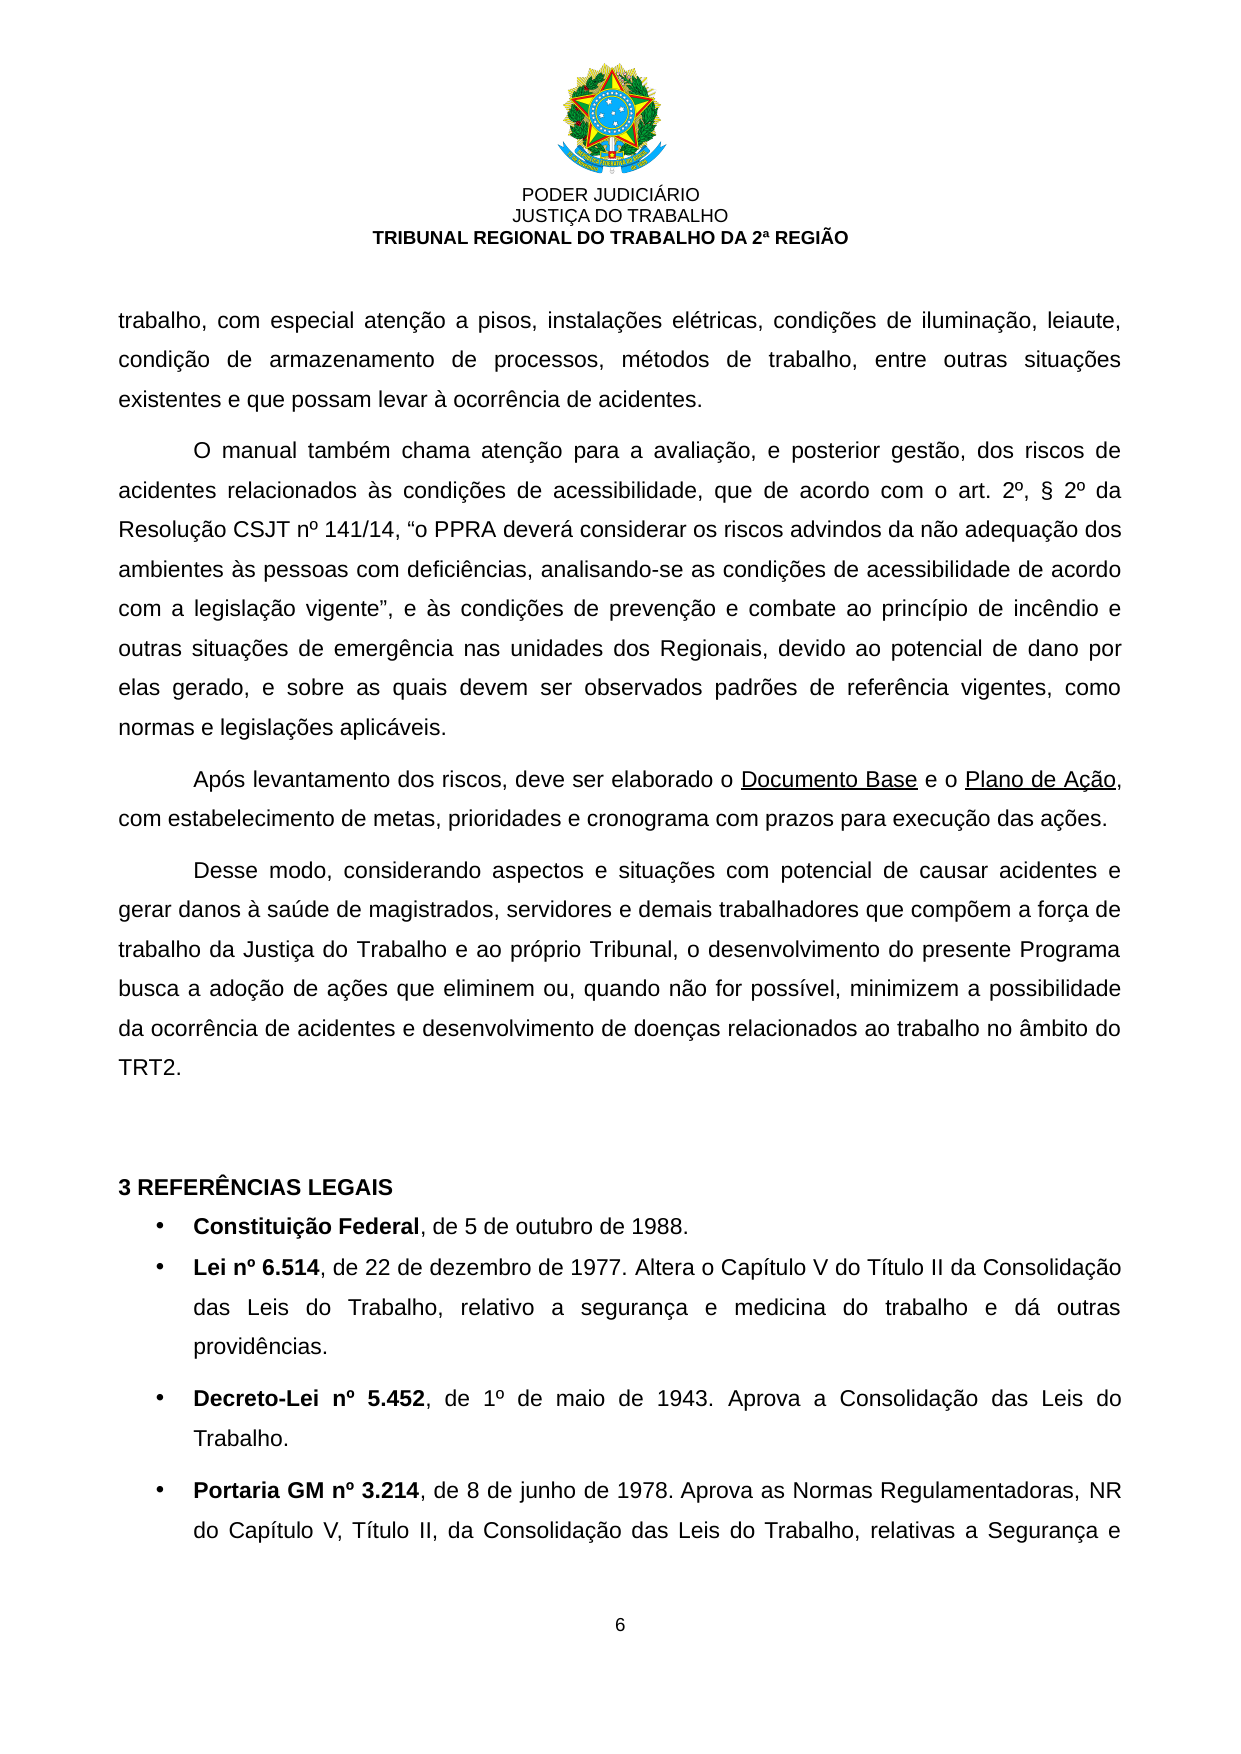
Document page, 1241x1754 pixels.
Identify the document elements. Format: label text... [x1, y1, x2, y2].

text Desse modo, considerando aspectos e situações com potencial de causar acidentes e gerar danos à saúde de magistrados, servidores e demais trabalhadores que compõem a força de trabalho da Justiça do Trabalho e ao próprio Tribunal, o desenvolvimento do presente Programa busca a adoção de ações que eliminem ou, quando não for possível, minimizem a possibilidade da ocorrência de acidentes e desenvolvimento de doenças relacionados ao trabalho no âmbito do TRT2. [118, 857, 1122, 1081]
text Após levantamento dos riscos, deve ser elaborado o Documento Base e o Plano de Ação, com estabelecimento de metas, prioridades e cronograma com prazos para execução das ações. [118, 766, 1122, 831]
list Lei nº 6.514, de 22 de dezembro de 1977. Altera o Capítulo V do Título II da Consolidação das Leis do Trabalho, relativo a segurança e medicina do trabalho e dá outras providências. [156, 1253, 1122, 1359]
text trabalho, com especial atenção a pisos, instalações elétricas, condições de iluminação, leiaute, condição de armazenamento de processos, métodos de trabalho, entre outras situações existentes e que possam levar à ocorrência de acidentes. [118, 307, 1122, 412]
list Decreto-Lei nº 5.452, de 1º de maio de 1943. Aprova a Consolidação das Leis do Trabalho. [156, 1385, 1122, 1451]
list Portaria GM nº 3.214, de 8 de junho de 1978. Aprova as Normas Regulamentadoras, NR do Capítulo V, Título II, da Consolidação das Leis do Trabalho, relativas a Segurança e [156, 1477, 1122, 1543]
subtitle 3 REFERÊNCIAS LEGAIS [118, 1174, 1122, 1201]
list Constituição Federal, de 5 de outubro de 1988. [156, 1213, 1122, 1240]
text O manual também chama atenção para a avaliação, e posterior gestão, dos riscos de acidentes relacionados às condições de acessibilidade, que de acordo com o art. 2º, § 2º da Resolução CSJT nº 141/14, “o PPRA deverá considerar os riscos advindos da não adequação dos ambientes às pessoas com deficiências, analisando-se as condições de acessibilidade de acordo com a legislação vigente”, e às condições de prevenção e combate ao princípio de incêndio e outras situações de emergência nas unidades dos Regionais, devido ao potencial de dano por elas gerado, e sobre as quais devem ser observados padrões de referência vigentes, como normas e legislações aplicáveis. [118, 437, 1122, 740]
